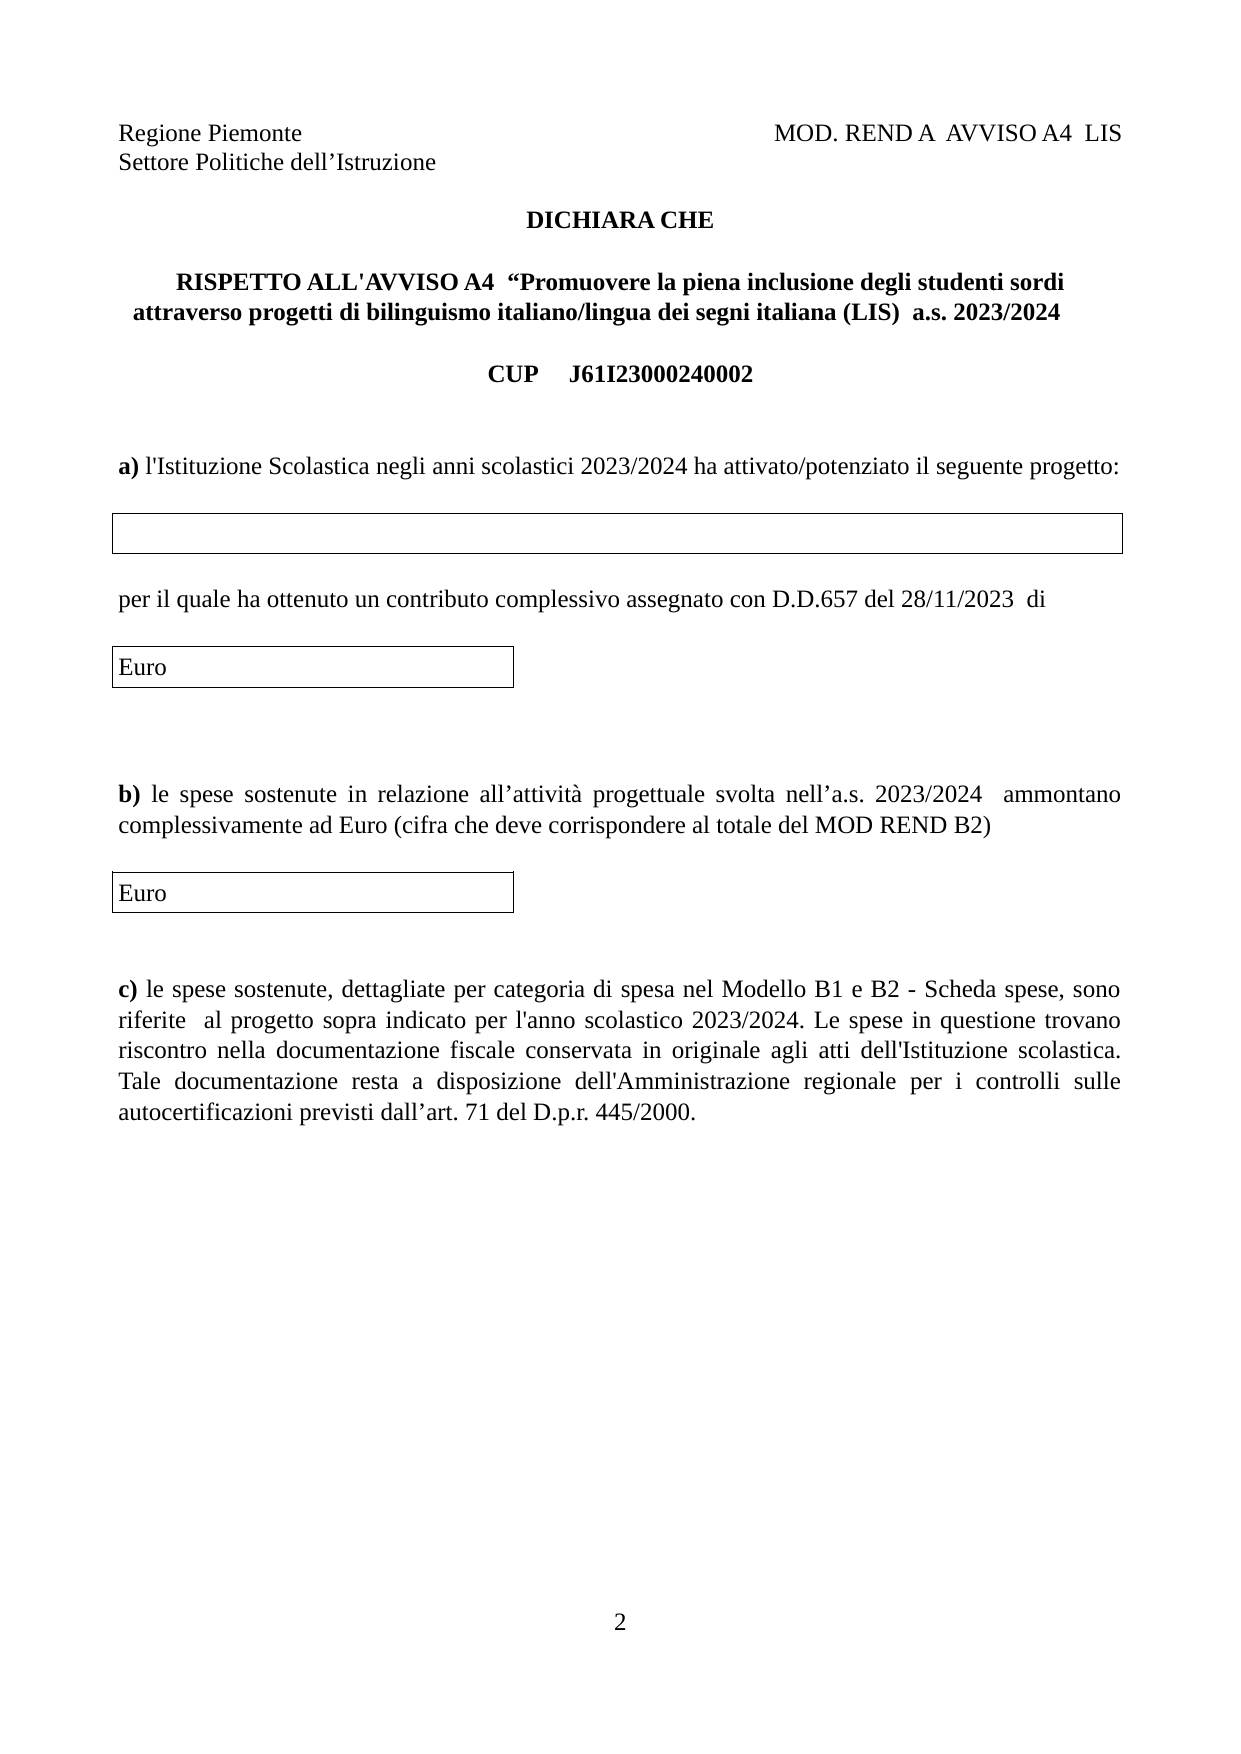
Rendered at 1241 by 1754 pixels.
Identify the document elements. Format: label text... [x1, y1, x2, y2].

text a) l'Istituzione Scolastica negli anni scolastici 2023/2024 ha attivato/potenziato il seguente progetto: [118, 451, 1122, 480]
text b) le spese sostenute in relazione all’attività progettuale svolta nell’a.s. 2023/2024 ammontano complessivamente ad Euro (cifra che deve corrispondere al totale del MOD REND B2) [118, 779, 1122, 839]
text per il quale ha ottenuto un contributo complessivo assegnato con D.D.657 del 28/11/2023 di [118, 584, 1122, 613]
text c) le spese sostenute, dettagliate per categoria di spesa nel Modello B1 e B2 - Scheda spese, sono riferite al progetto sopra indicato per l'anno scolastico 2023/2024. Le spese in questione trovano riscontro nella documentazione fiscale conservata in originale agli atti dell'Istituzione scolastica. Tale documentazione resta a disposizione dell'Amministrazione regionale per i controlli sulle autocertificazioni previsti dall’art. 71 del D.p.r. 445/2000. [118, 974, 1122, 1126]
text DICHIARA CHE [118, 205, 1122, 234]
table_header [113, 514, 1122, 553]
text RISPETTO ALL'AVVISO A4 “Promuovere la piena inclusione degli studenti sordi attraverso progetti di bilinguismo italiano/lingua dei segni italiana (LIS) a.s. 2023/2024 [118, 267, 1122, 326]
table_header Euro [113, 647, 513, 687]
text CUP J61I23000240002 [118, 359, 1122, 387]
table_header Euro [113, 873, 513, 912]
